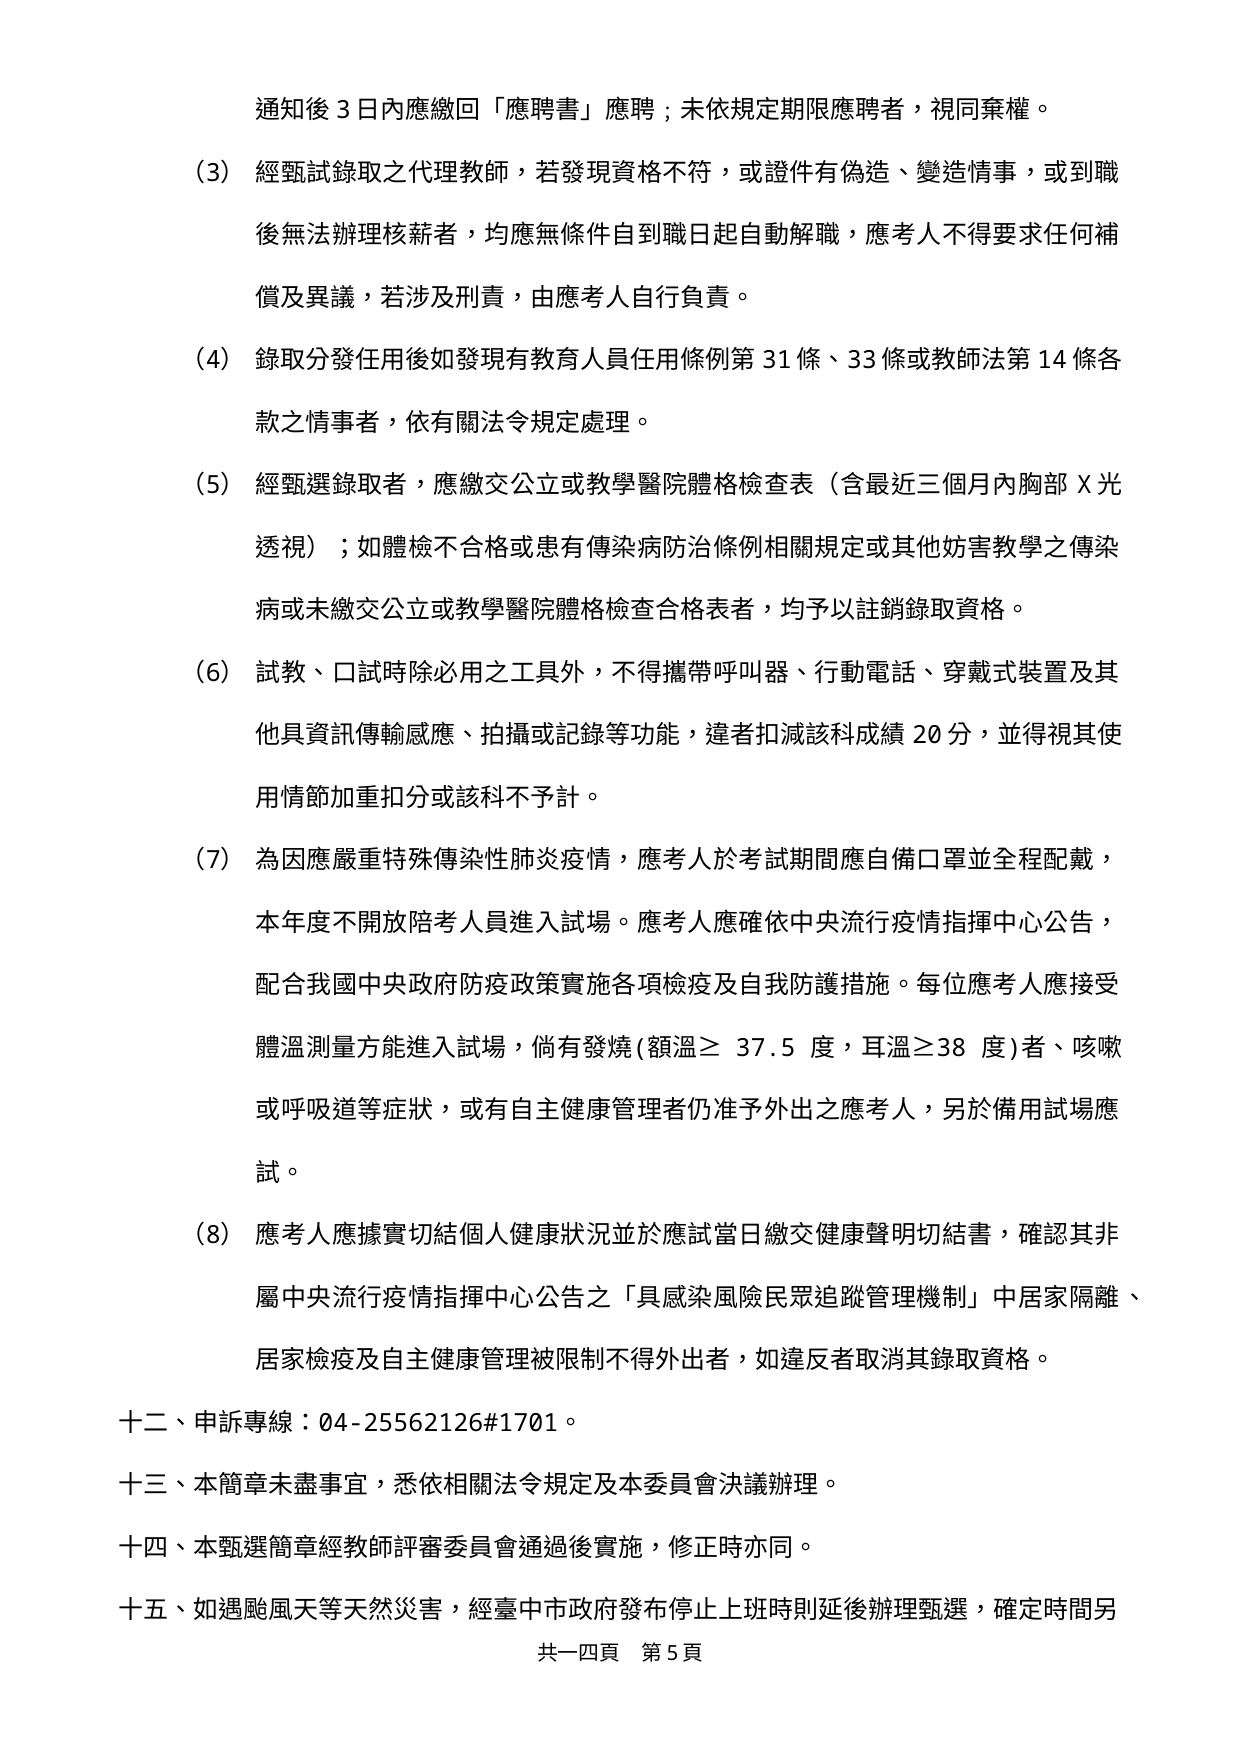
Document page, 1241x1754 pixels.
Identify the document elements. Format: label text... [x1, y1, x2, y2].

text 十二、申訴專線：04-25562126#1701。 [118, 1379, 1122, 1441]
list 經甄選錄取者，應繳交公立或教學醫院體格檢查表（含最近三個月內胸部X光透視）；如體檢不合格或患有傳染病防治條例相關規定或其他妨害教學之傳染病或未繳交公立或教學醫院體格檢查合格表者，均予以註銷錄取資格。 [181, 441, 1122, 629]
text 十三、本簡章未盡事宜，悉依相關法令規定及本委員會決議辦理。 [118, 1441, 1122, 1504]
list 通知後3日內應繳回「應聘書」應聘﹔未依規定期限應聘者，視同棄權。 [181, 66, 1122, 129]
list 試教、口試時除必用之工具外，不得攜帶呼叫器、行動電話、穿戴式裝置及其他具資訊傳輸感應、拍攝或記錄等功能，違者扣減該科成績20分，並得視其使用情節加重扣分或該科不予計。 [181, 629, 1122, 816]
list 經甄試錄取之代理教師，若發現資格不符，或證件有偽造、變造情事，或到職後無法辦理核薪者，均應無條件自到職日起自動解職，應考人不得要求任何補償及異議，若涉及刑責，由應考人自行負責。 [181, 129, 1122, 316]
list 錄取分發任用後如發現有教育人員任用條例第31條、33條或教師法第14條各款之情事者，依有關法令規定處理。 [181, 316, 1122, 441]
text 十四、本甄選簡章經教師評審委員會通過後實施，修正時亦同。 [118, 1504, 1122, 1566]
list 應考人應據實切結個人健康狀況並於應試當日繳交健康聲明切結書，確認其非屬中央流行疫情指揮中心公告之「具感染風險民眾追蹤管理機制」中居家隔離、居家檢疫及自主健康管理被限制不得外出者，如違反者取消其錄取資格。 [181, 1191, 1122, 1379]
text 十五、如遇颱風天等天然災害，經臺中市政府發布停止上班時則延後辦理甄選，確定時間另 [118, 1566, 1122, 1629]
list 為因應嚴重特殊傳染性肺炎疫情，應考人於考試期間應自備口罩並全程配戴，本年度不開放陪考人員進入試場。應考人應確依中央流行疫情指揮中心公告，配合我國中央政府防疫政策實施各項檢疫及自我防護措施。每位應考人應接受體溫測量方能進入試場，倘有發燒(額溫≥ 37.5 度，耳溫≥38 度)者、咳嗽或呼吸道等症狀，或有自主健康管理者仍准予外出之應考人，另於備用試場應試。 [181, 816, 1122, 1191]
